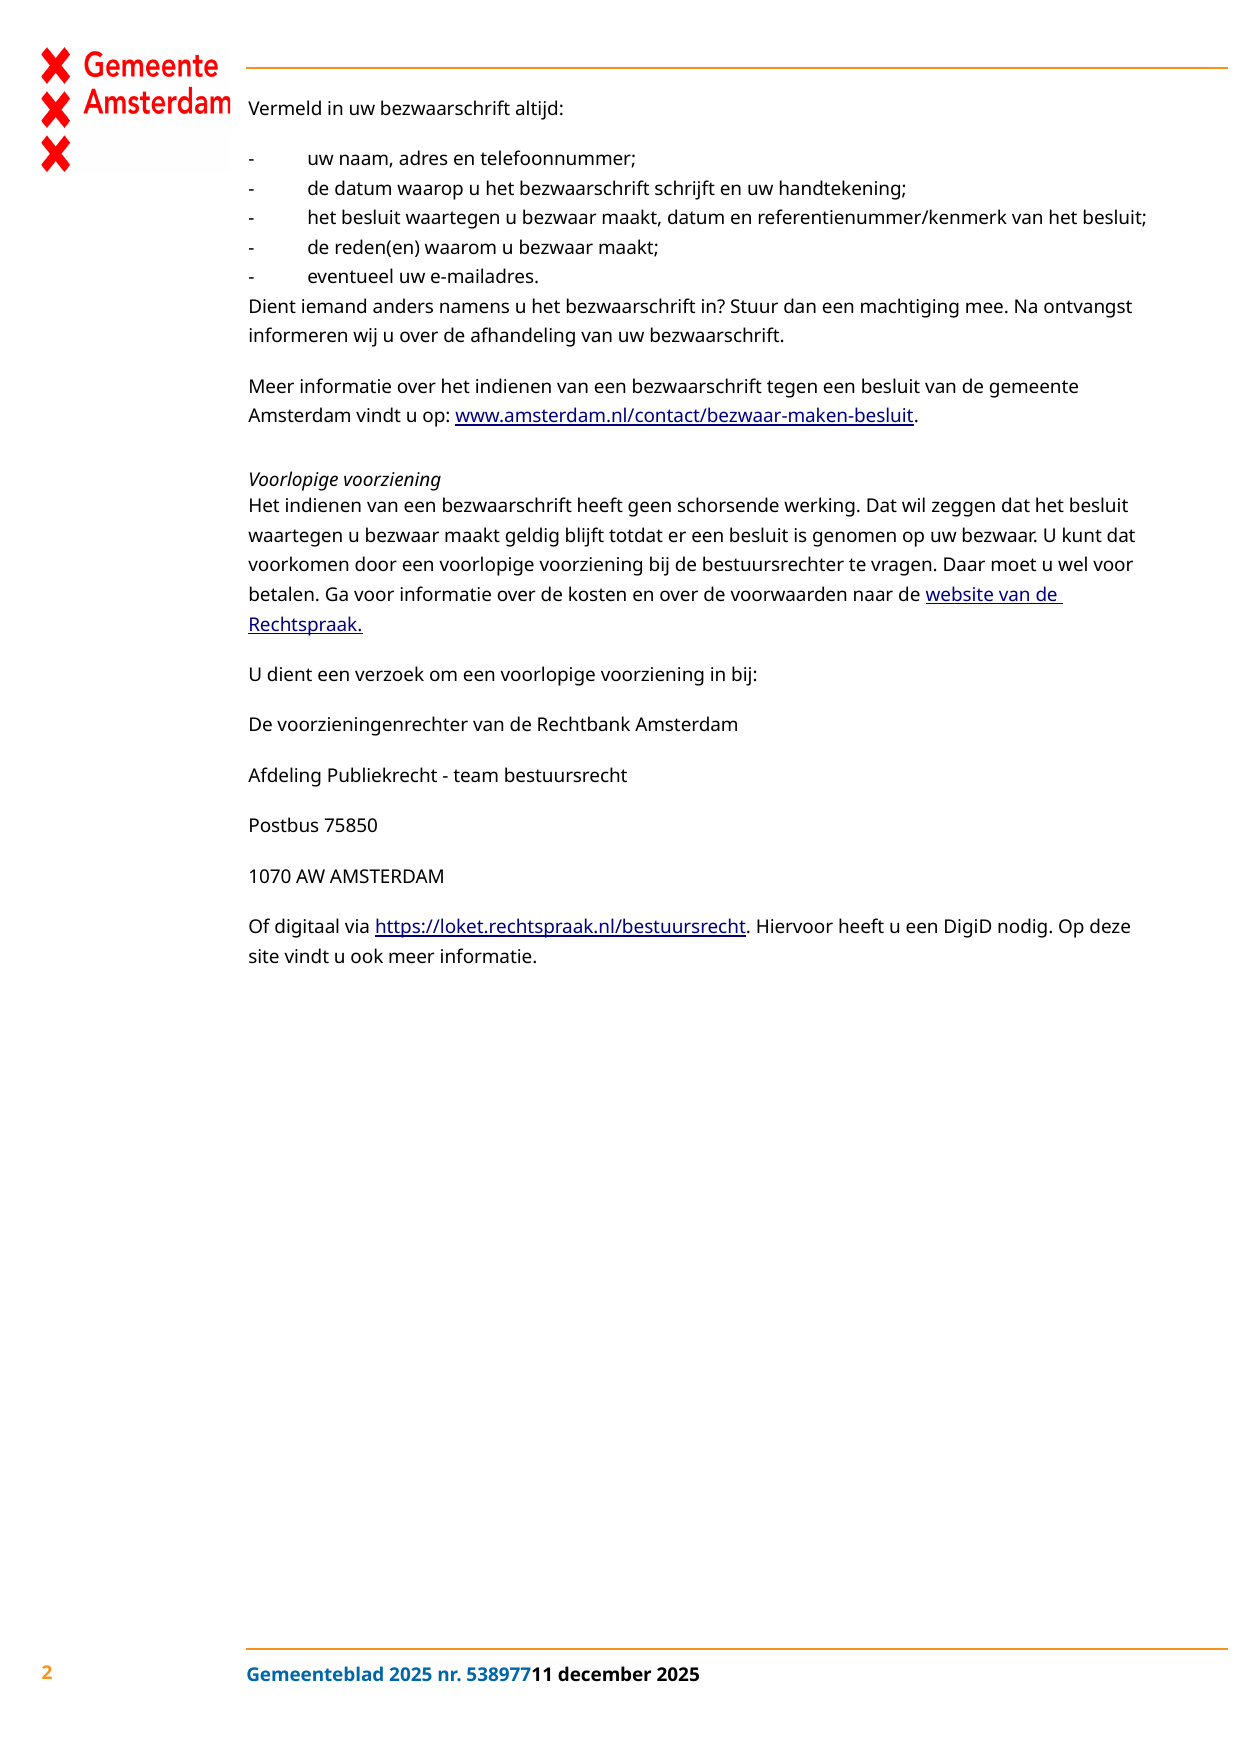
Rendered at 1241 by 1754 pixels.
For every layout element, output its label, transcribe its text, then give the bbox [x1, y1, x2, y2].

text Vermeld in uw bezwaarschrift altijd: [248, 95, 1152, 121]
list uw naam, adres en telefoonnummer; [248, 145, 1152, 171]
picture [41, 47, 231, 172]
text Dient iemand anders namens u het bezwaarschrift in? Stuur dan een machtiging mee. Na ontvangst informeren wij u over de afhandeling van uw bezwaarschrift. [248, 293, 1152, 348]
text Of digitaal via https://loket.rechtspraak.nl/bestuursrecht. Hiervoor heeft u een DigiD nodig. Op deze site vindt u ook meer informatie. [248, 913, 1152, 968]
text U dient een verzoek om een voorlopige voorziening in bij: [248, 661, 1152, 687]
list de reden(en) waarom u bezwaar maakt; [248, 234, 1152, 260]
text Voorlopige voorziening [248, 467, 1152, 492]
list het besluit waartegen u bezwaar maakt, datum en referentienummer/kenmerk van het besluit; [248, 204, 1152, 230]
text De voorzieningenrechter van de Rechtbank Amsterdam [248, 712, 1152, 737]
list de datum waarop u het bezwaarschrift schrijft en uw handtekening; [248, 175, 1152, 201]
text Afdeling Publiekrecht - team bestuursrecht [248, 762, 1152, 788]
text 1070 AW AMSTERDAM [248, 863, 1152, 888]
text Postbus 75850 [248, 812, 1152, 838]
list eventueel uw e-mailadres. [248, 263, 1152, 289]
text Het indienen van een bezwaarschrift heeft geen schorsende werking. Dat wil zeggen dat het besluit waartegen u bezwaar maakt geldig blijft totdat er een besluit is genomen op uw bezwaar. U kunt dat voorkomen door een voorlopige voorziening bij de bestuursrechter te vragen. Daar moet u wel voor betalen. Ga voor informatie over de kosten en over de voorwaarden naar de website van de Rechtspraak. [248, 492, 1152, 636]
text Meer informatie over het indienen van een bezwaarschrift tegen een besluit van de gemeente Amsterdam vindt u op: www.amsterdam.nl/contact/bezwaar-maken-besluit. [248, 373, 1152, 428]
